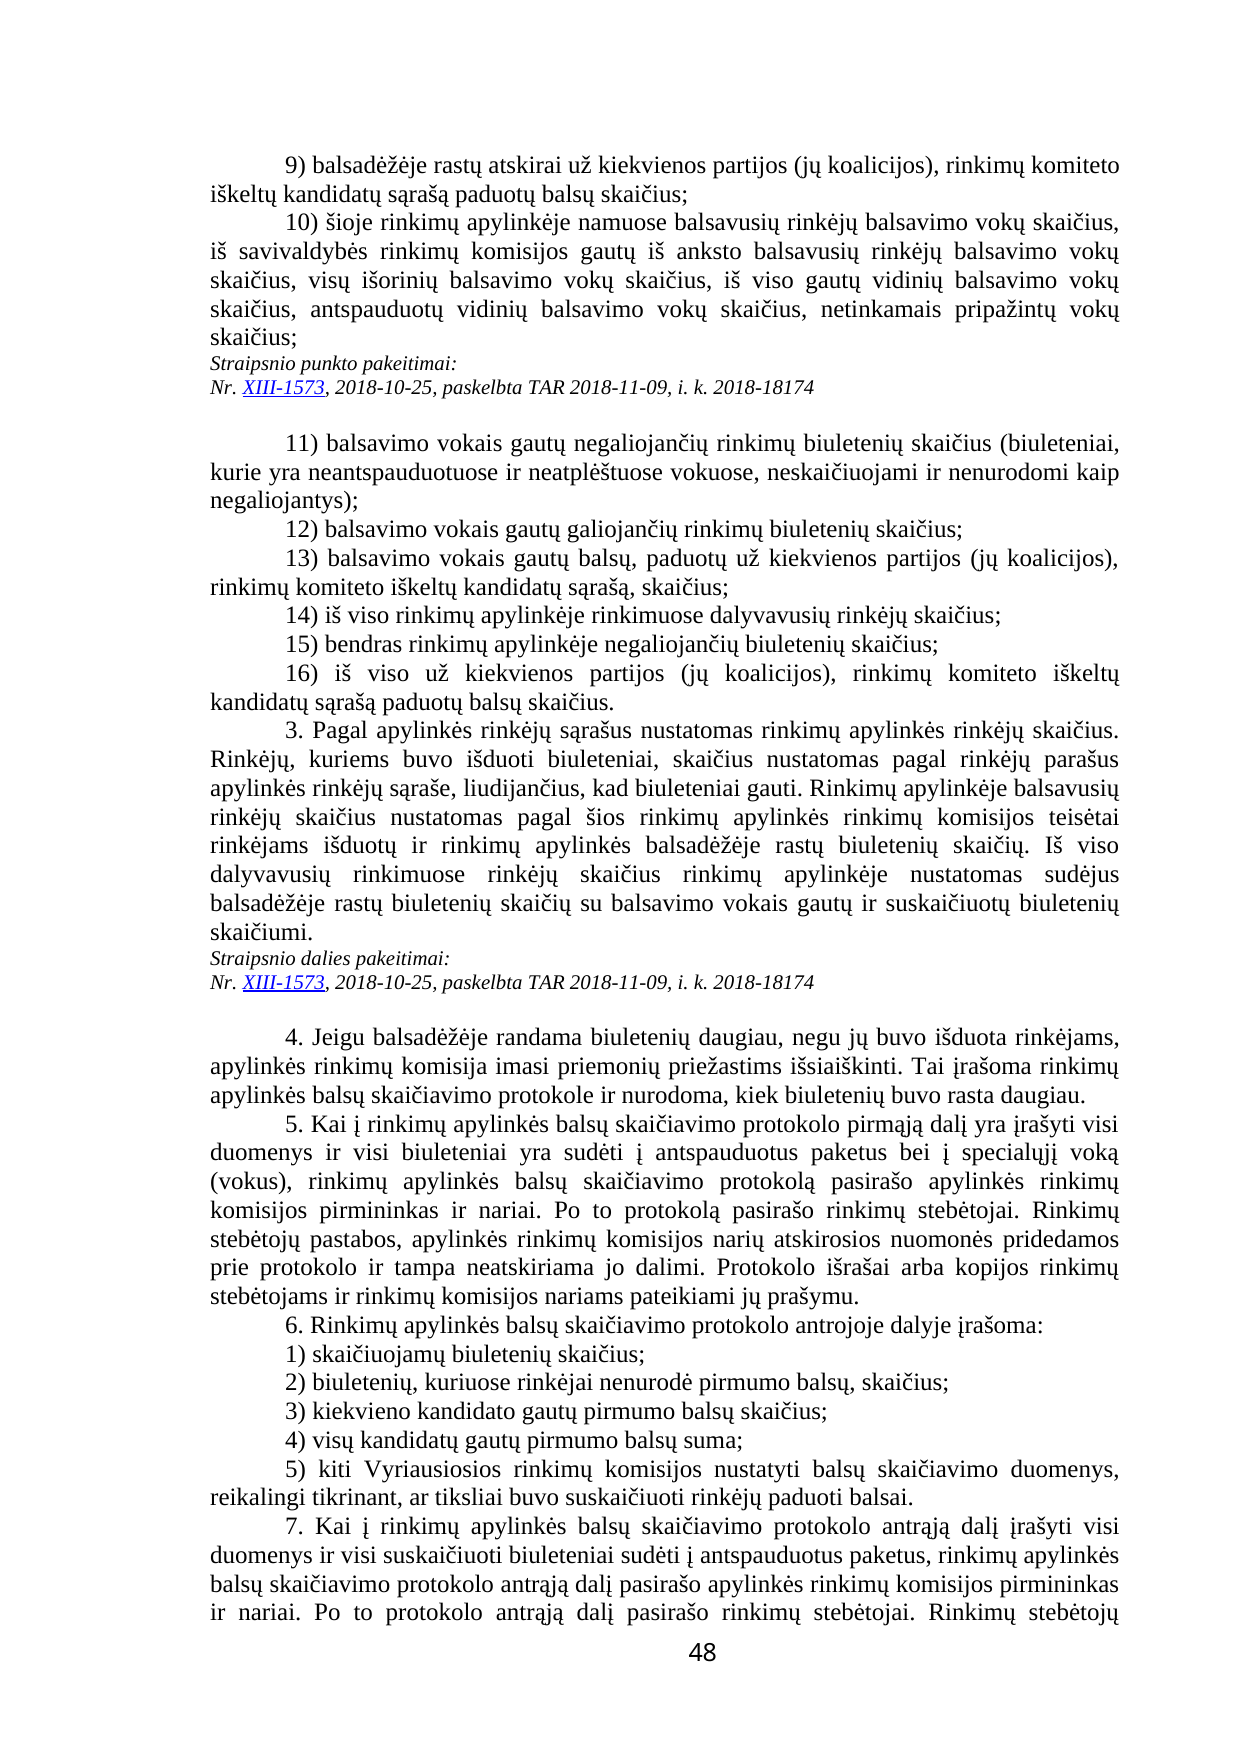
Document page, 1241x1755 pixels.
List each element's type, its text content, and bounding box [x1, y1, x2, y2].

text 5. Kai į rinkimų apylinkės balsų skaičiavimo protokolo pirmąją dalį yra įrašyti visi duomenys ir visi biuleteniai yra sudėti į antspauduotus paketus bei į specialųjį voką (vokus), rinkimų apylinkės balsų skaičiavimo protokolą pasirašo apylinkės rinkimų komisijos pirmininkas ir nariai. Po to protokolą pasirašo rinkimų stebėtojai. Rinkimų stebėtojų pastabos, apylinkės rinkimų komisijos narių atskirosios nuomonės pridedamos prie protokolo ir tampa neatskiriama jo dalimi. Protokolo išrašai arba kopijos rinkimų stebėtojams ir rinkimų komisijos nariams pateikiami jų prašymu. [210, 1109, 1120, 1310]
text 15) bendras rinkimų apylinkėje negaliojančių biuletenių skaičius; [210, 629, 1120, 658]
text 5) kiti Vyriausiosios rinkimų komisijos nustatyti balsų skaičiavimo duomenys, reikalingi tikrinant, ar tiksliai buvo suskaičiuoti rinkėjų paduoti balsai. [210, 1454, 1120, 1511]
text Nr. XIII-1573, 2018-10-25, paskelbta TAR 2018-11-09, i. k. 2018-18174 [210, 970, 1120, 994]
text 2) biuletenių, kuriuose rinkėjai nenurodė pirmumo balsų, skaičius; [210, 1367, 1120, 1396]
text 3. Pagal apylinkės rinkėjų sąrašus nustatomas rinkimų apylinkės rinkėjų skaičius. Rinkėjų, kuriems buvo išduoti biuleteniai, skaičius nustatomas pagal rinkėjų parašus apylinkės rinkėjų sąraše, liudijančius, kad biuleteniai gauti. Rinkimų apylinkėje balsavusių rinkėjų skaičius nustatomas pagal šios rinkimų apylinkės rinkimų komisijos teisėtai rinkėjams išduotų ir rinkimų apylinkės balsadėžėje rastų biuletenių skaičių. Iš viso dalyvavusių rinkimuose rinkėjų skaičius rinkimų apylinkėje nustatomas sudėjus balsadėžėje rastų biuletenių skaičių su balsavimo vokais gautų ir suskaičiuotų biuletenių skaičiumi. [210, 716, 1120, 946]
text 6. Rinkimų apylinkės balsų skaičiavimo protokolo antrojoje dalyje įrašoma: [210, 1310, 1120, 1339]
text Straipsnio punkto pakeitimai: [210, 351, 1120, 375]
text 10) šioje rinkimų apylinkėje namuose balsavusių rinkėjų balsavimo vokų skaičius, iš savivaldybės rinkimų komisijos gautų iš anksto balsavusių rinkėjų balsavimo vokų skaičius, visų išorinių balsavimo vokų skaičius, iš viso gautų vidinių balsavimo vokų skaičius, antspauduotų vidinių balsavimo vokų skaičius, netinkamais pripažintų vokų skaičius; [210, 207, 1120, 351]
text 3) kiekvieno kandidato gautų pirmumo balsų skaičius; [210, 1396, 1120, 1425]
text 14) iš viso rinkimų apylinkėje rinkimuose dalyvavusių rinkėjų skaičius; [210, 601, 1120, 629]
text 13) balsavimo vokais gautų balsų, paduotų už kiekvienos partijos (jų koalicijos), rinkimų komiteto iškeltų kandidatų sąrašą, skaičius; [210, 543, 1120, 601]
text 4) visų kandidatų gautų pirmumo balsų suma; [210, 1425, 1120, 1454]
text 11) balsavimo vokais gautų negaliojančių rinkimų biuletenių skaičius (biuleteniai, kurie yra neantspauduotuose ir neatplėštuose vokuose, neskaičiuojami ir nenurodomi kaip negaliojantys); [210, 428, 1120, 514]
text 1) skaičiuojamų biuletenių skaičius; [210, 1339, 1120, 1367]
text 16) iš viso už kiekvienos partijos (jų koalicijos), rinkimų komiteto iškeltų kandidatų sąrašą paduotų balsų skaičius. [210, 658, 1120, 716]
text 4. Jeigu balsadėžėje randama biuletenių daugiau, negu jų buvo išduota rinkėjams, apylinkės rinkimų komisija imasi priemonių priežastims išsiaiškinti. Tai įrašoma rinkimų apylinkės balsų skaičiavimo protokole ir nurodoma, kiek biuletenių buvo rasta daugiau. [210, 1022, 1120, 1109]
text 9) balsadėžėje rastų atskirai už kiekvienos partijos (jų koalicijos), rinkimų komiteto iškeltų kandidatų sąrašą paduotų balsų skaičius; [210, 150, 1120, 207]
text Nr. XIII-1573, 2018-10-25, paskelbta TAR 2018-11-09, i. k. 2018-18174 [210, 375, 1120, 399]
text Straipsnio dalies pakeitimai: [210, 946, 1120, 970]
text 12) balsavimo vokais gautų galiojančių rinkimų biuletenių skaičius; [210, 514, 1120, 543]
text 7. Kai į rinkimų apylinkės balsų skaičiavimo protokolo antrąją dalį įrašyti visi duomenys ir visi suskaičiuoti biuleteniai sudėti į antspauduotus paketus, rinkimų apylinkės balsų skaičiavimo protokolo antrąją dalį pasirašo apylinkės rinkimų komisijos pirmininkas ir nariai. Po to protokolo antrąją dalį pasirašo rinkimų stebėtojai. Rinkimų stebėtojų [210, 1511, 1120, 1626]
